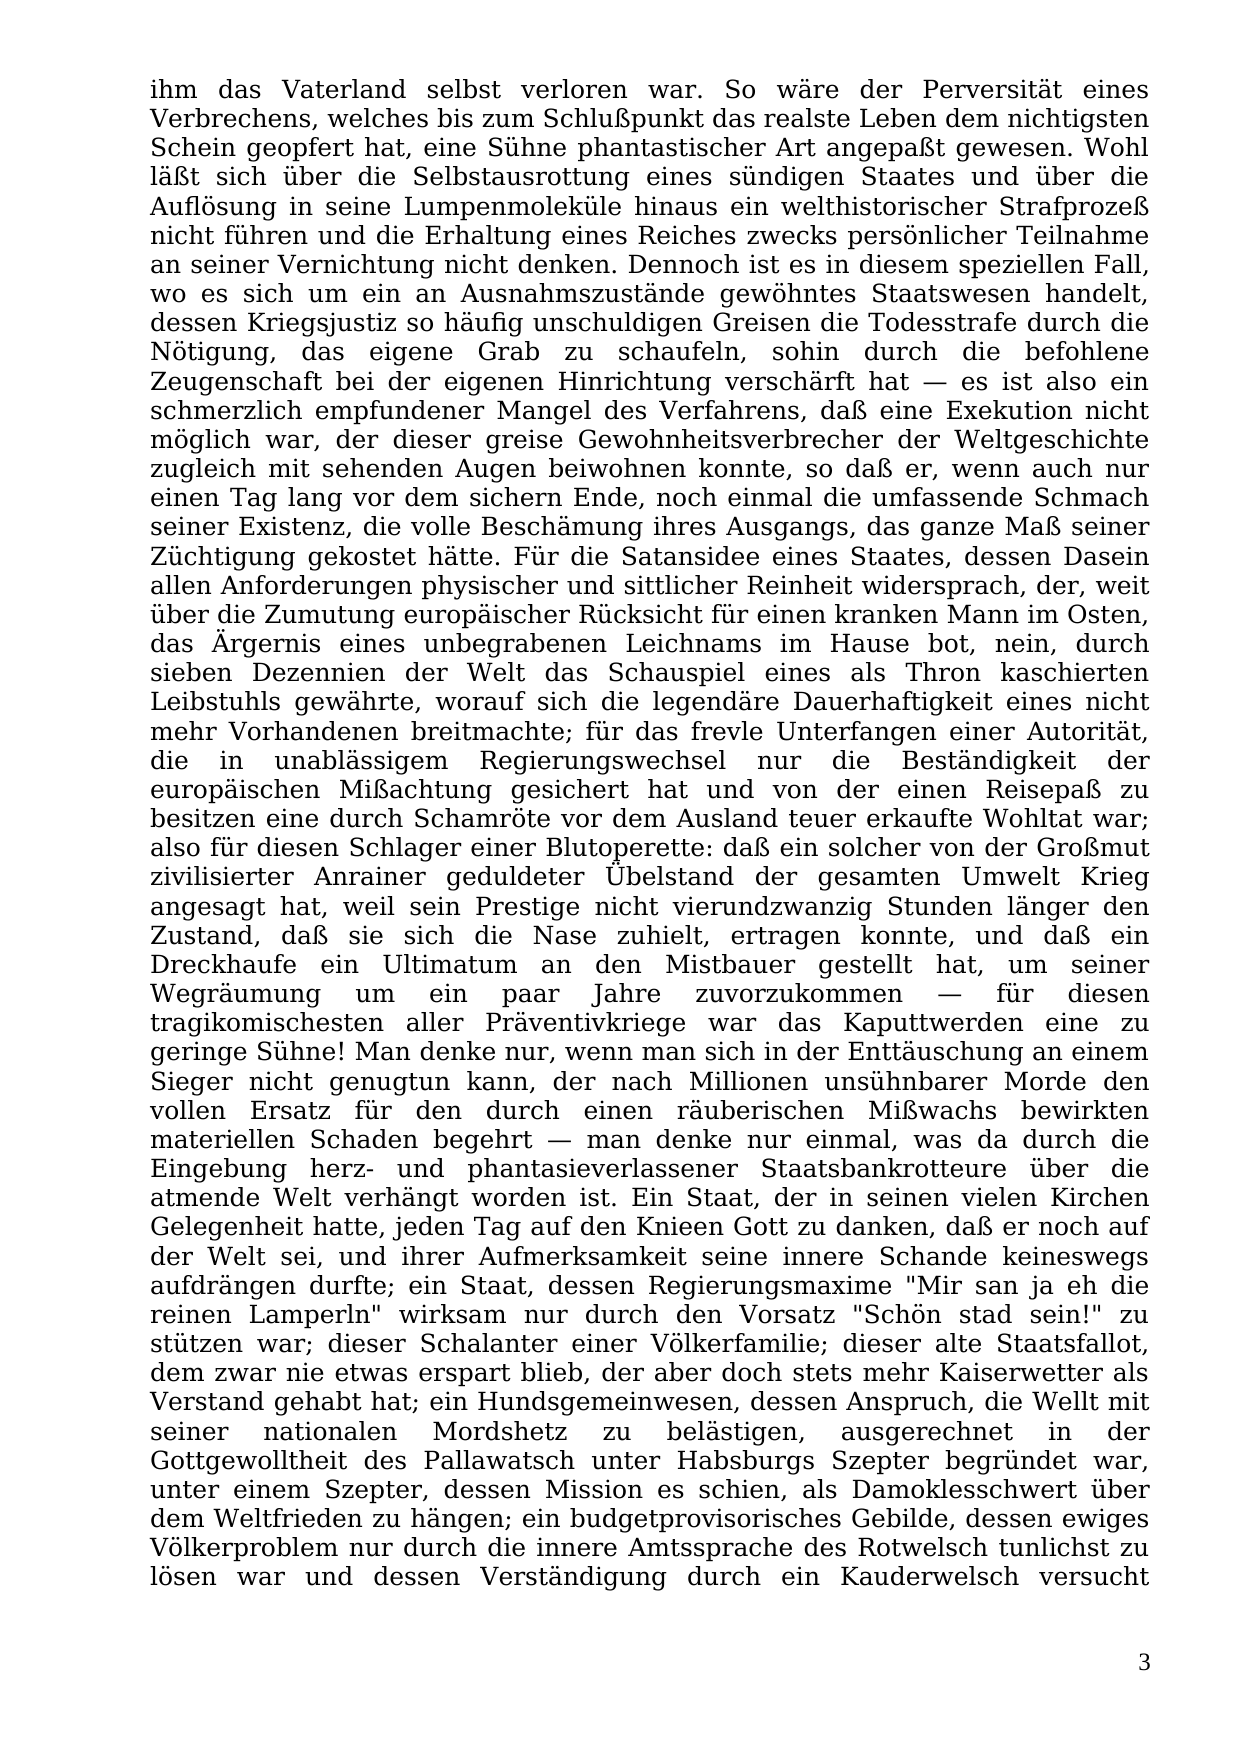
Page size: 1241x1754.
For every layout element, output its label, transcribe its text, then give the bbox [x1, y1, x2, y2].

text ihm das Vaterland selbst verloren war. So wäre der Perversität eines Verbrechens, welches bis zum Schlußpunkt das realste Leben dem nichtigsten Schein geopfert hat, eine Sühne phantastischer Art angepaßt gewesen. Wohl läßt sich über die Selbstausrottung eines sündigen Staates und über die Auflösung in seine Lumpenmoleküle hinaus ein welthistorischer Strafprozeß nicht führen und die Erhaltung eines Reiches zwecks persönlicher Teilnahme an seiner Vernichtung nicht denken. Dennoch ist es in diesem speziellen Fall, wo es sich um ein an Ausnahmszustände gewöhntes Staatswesen handelt, dessen Kriegsjustiz so häufig unschuldigen Greisen die Todesstrafe durch die Nötigung, das eigene Grab zu schaufeln, sohin durch die befohlene Zeugenschaft bei der eigenen Hinrichtung verschärft hat — es ist also ein schmerzlich empfundener Mangel des Verfahrens, daß eine Exekution nicht möglich war, der dieser greise Gewohnheitsverbrecher der Weltgeschichte zugleich mit sehenden Augen beiwohnen konnte, so daß er, wenn auch nur einen Tag lang vor dem sichern Ende, noch einmal die umfassende Schmach seiner Existenz, die volle Beschämung ihres Ausgangs, das ganze Maß seiner Züchtigung gekostet hätte. Für die Satansidee eines Staates, dessen Dasein allen Anforderungen physischer und sittlicher Reinheit widersprach, der, weit über die Zumutung europäischer Rücksicht für einen kranken Mann im Osten, das Ärgernis eines unbegrabenen Leichnams im Hause bot, nein, durch sieben Dezennien der Welt das Schauspiel eines als Thron kaschierten Leibstuhls gewährte, worauf sich die legendäre Dauerhaftigkeit eines nicht mehr Vorhandenen breitmachte; für das frevle Unterfangen einer Autorität, die in unablässigem Regierungswechsel nur die Beständigkeit der europäischen Mißachtung gesichert hat und von der einen Reisepaß zu besitzen eine durch Schamröte vor dem Ausland teuer erkaufte Wohltat war; also für diesen Schlager einer Blutoperette: daß ein solcher von der Großmut zivilisierter Anrainer geduldeter Übelstand der gesamten Umwelt Krieg angesagt hat, weil sein Prestige nicht vierundzwanzig Stunden länger den Zustand, daß sie sich die Nase zuhielt, ertragen konnte, und daß ein Dreckhaufe ein Ultimatum an den Mistbauer gestellt hat, um seiner Wegräumung um ein paar Jahre zuvorzukommen — für diesen tragikomischesten aller Präventivkriege war das Kaputtwerden eine zu geringe Sühne! Man denke nur, wenn man sich in der Enttäuschung an einem Sieger nicht genugtun kann, der nach Millionen unsühnbarer Morde den vollen Ersatz für den durch einen räuberischen Mißwachs bewirkten materiellen Schaden begehrt — man denke nur einmal, was da durch die Eingebung herz- und phantasieverlassener Staatsbankrotteure über die atmende Welt verhängt worden ist. Ein Staat, der in seinen vielen Kirchen Gelegenheit hatte, jeden Tag auf den Knieen Gott zu danken, daß er noch auf der Welt sei, und ihrer Aufmerksamkeit seine innere Schande keineswegs aufdrängen durfte; ein Staat, dessen Regierungsmaxime "Mir san ja eh die reinen Lamperln" wirksam nur durch den Vorsatz "Schön stad sein!" zu stützen war; dieser Schalanter einer Völkerfamilie; dieser alte Staatsfallot, dem zwar nie etwas erspart blieb, der aber doch stets mehr Kaiserwetter als Verstand gehabt hat; ein Hundsgemeinwesen, dessen Anspruch, die Wellt mit seiner nationalen Mordshetz zu belästigen, ausgerechnet in der Gottgewolltheit des Pallawatsch unter Habsburgs Szepter begründet war, unter einem Szepter, dessen Mission es schien, als Damoklesschwert über dem Weltfrieden zu hängen; ein budgetprovisorisches Gebilde, dessen ewiges Völkerproblem nur durch die innere Amtssprache des Rotwelsch tunlichst zu lösen war und dessen Verständigung durch ein Kauderwelsch versucht [150, 75, 1151, 1592]
